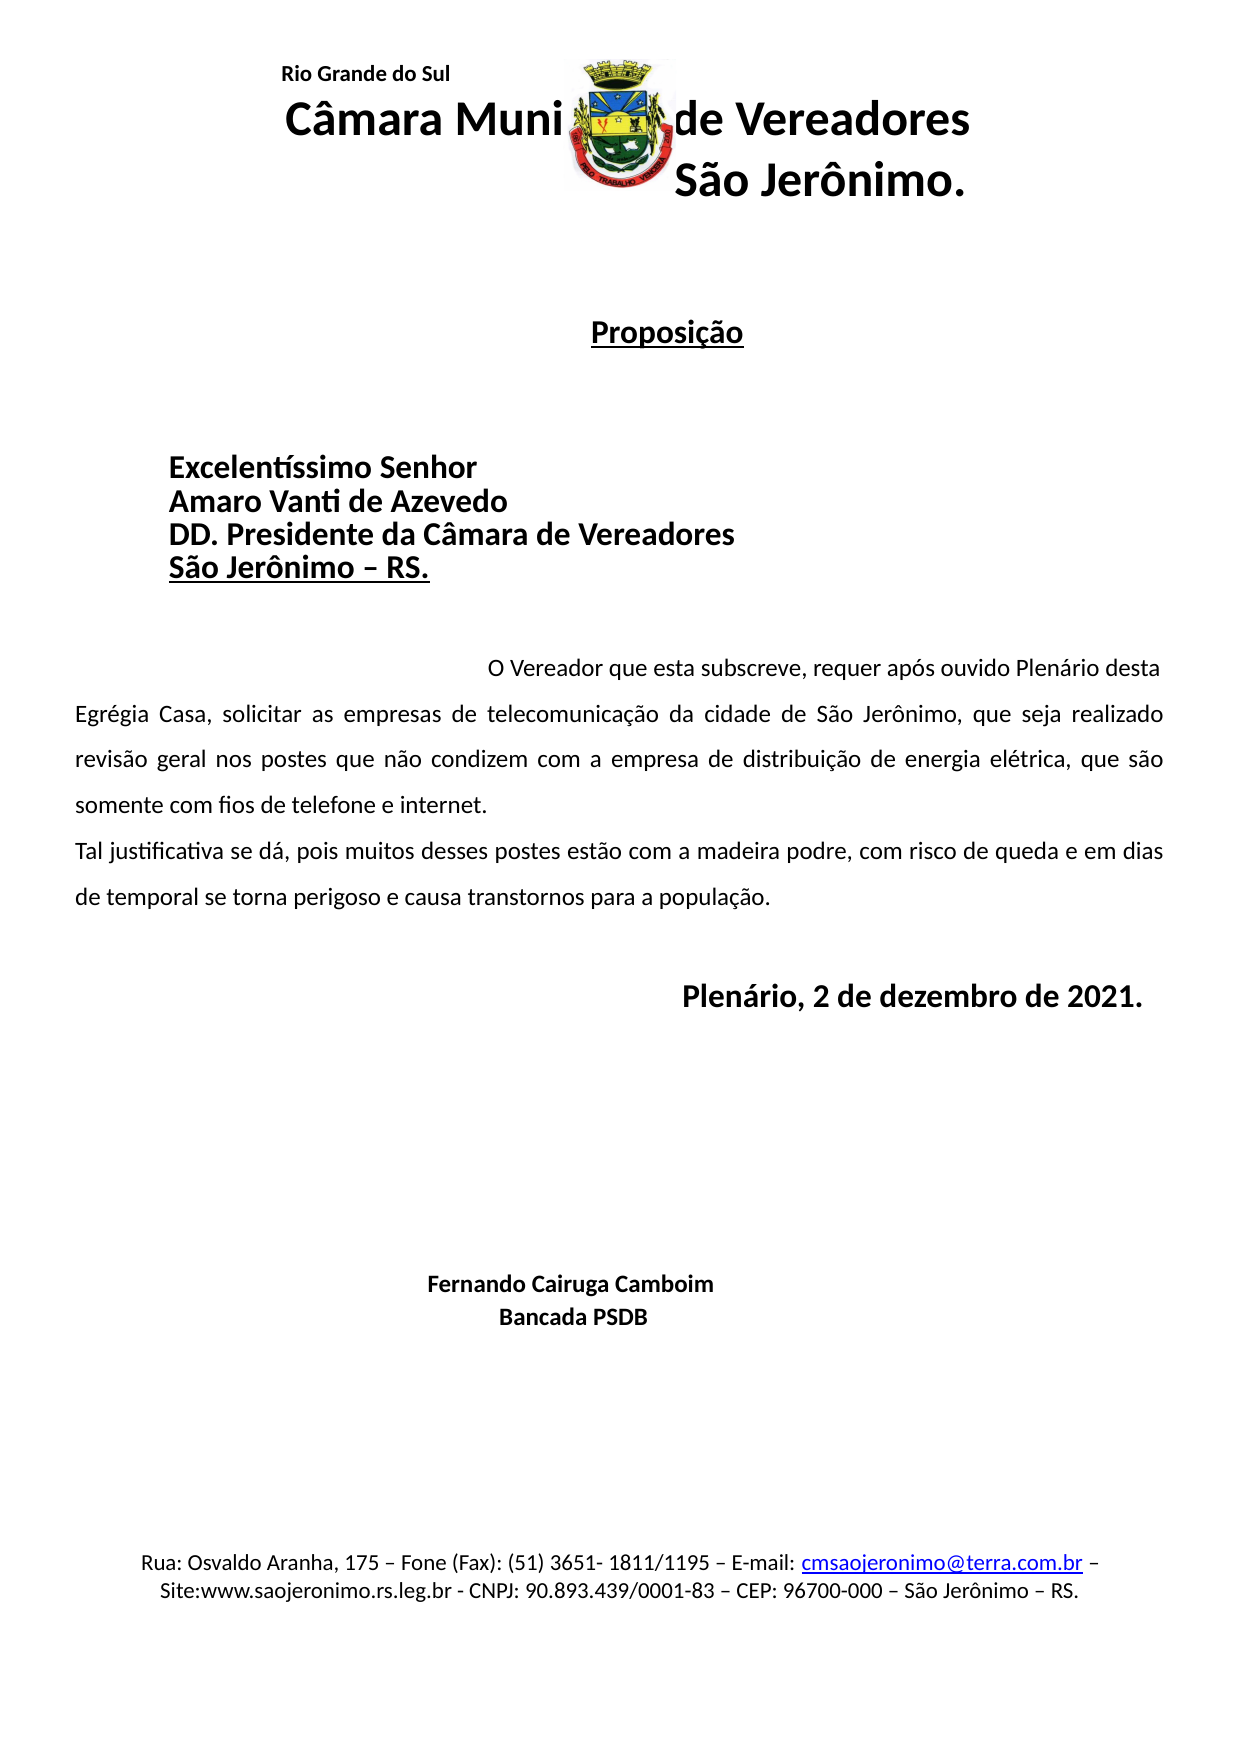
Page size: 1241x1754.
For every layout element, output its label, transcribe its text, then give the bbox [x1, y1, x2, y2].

text Tal justificativa se dá, pois muitos desses postes estão com a madeira podre, com risco de queda e em dias de temporal se torna perigoso e causa transtornos para a população. [75, 835, 1165, 911]
subtitle Proposição [225, 311, 1109, 352]
text DD. Presidente da Câmara de Vereadores [169, 519, 1109, 552]
text Plenário, 2 de dezembro de 2021. [169, 975, 1144, 1016]
text Excelentíssimo Senhor [169, 452, 1109, 485]
text O Vereador que esta subscreve, requer após ouvido Plenário desta Egrégia Casa, solicitar as empresas de telecomunicação da cidade de São Jerônimo, que seja realizado revisão geral nos postes que não condizem com a empresa de distribuição de energia elétrica, que são somente com fios de telefone e internet. [75, 652, 1165, 820]
text Amaro Vanti de Azevedo [169, 485, 1109, 519]
text Fernando Cairuga Camboim [75, 1260, 1165, 1301]
text Bancada PSDB [75, 1301, 1165, 1331]
text São Jerônimo – RS. [169, 552, 1109, 585]
